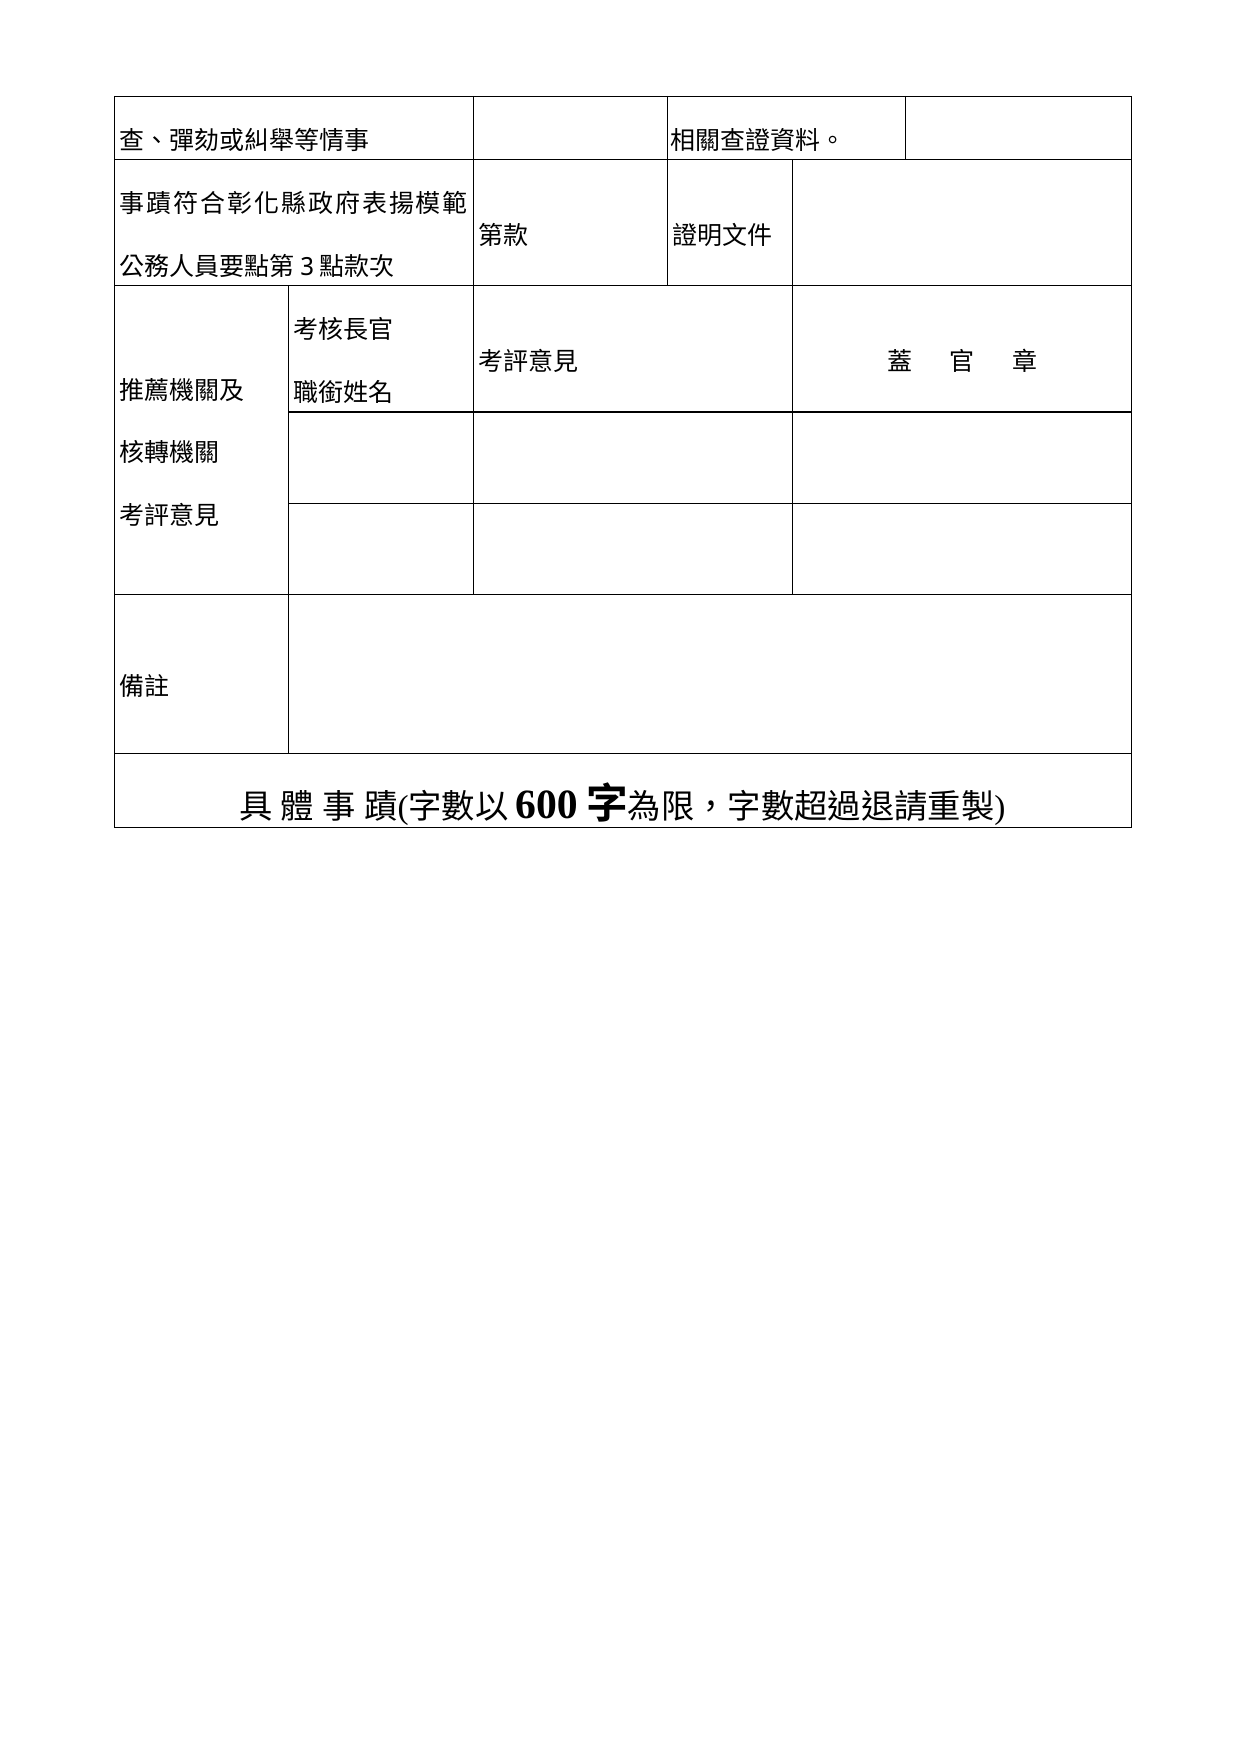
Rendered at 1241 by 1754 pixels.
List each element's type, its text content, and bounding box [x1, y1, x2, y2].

table_cell 考核長官 職銜姓名 [289, 286, 473, 411]
table_cell 備註 [115, 595, 288, 753]
table_cell 考評意見 [474, 286, 792, 411]
table_cell [793, 504, 1131, 594]
table_cell 相關查證資料。 [668, 97, 905, 159]
table_cell [474, 97, 667, 159]
table_cell 蓋官章 [793, 286, 1131, 411]
table_cell [906, 97, 1131, 159]
table_cell [793, 160, 1131, 285]
table_cell 事蹟符合彰化縣政府表揚模範公務人員要點第3點款次 [115, 160, 473, 285]
table_cell [474, 413, 792, 503]
table_cell [289, 504, 473, 594]
table_cell [474, 504, 792, 594]
table_cell 證明文件 [668, 160, 792, 285]
table_cell 查、彈劾或糾舉等情事 [115, 97, 473, 159]
table_cell 推薦機關及 核轉機關 考評意見 [115, 286, 288, 594]
table_cell [289, 413, 473, 503]
table_cell [793, 413, 1131, 503]
table_cell 第款 [474, 160, 667, 285]
table_cell [289, 595, 1131, 753]
table_cell 具 體 事 蹟(字數以600字為限，字數超過退請重製) [115, 754, 1131, 827]
